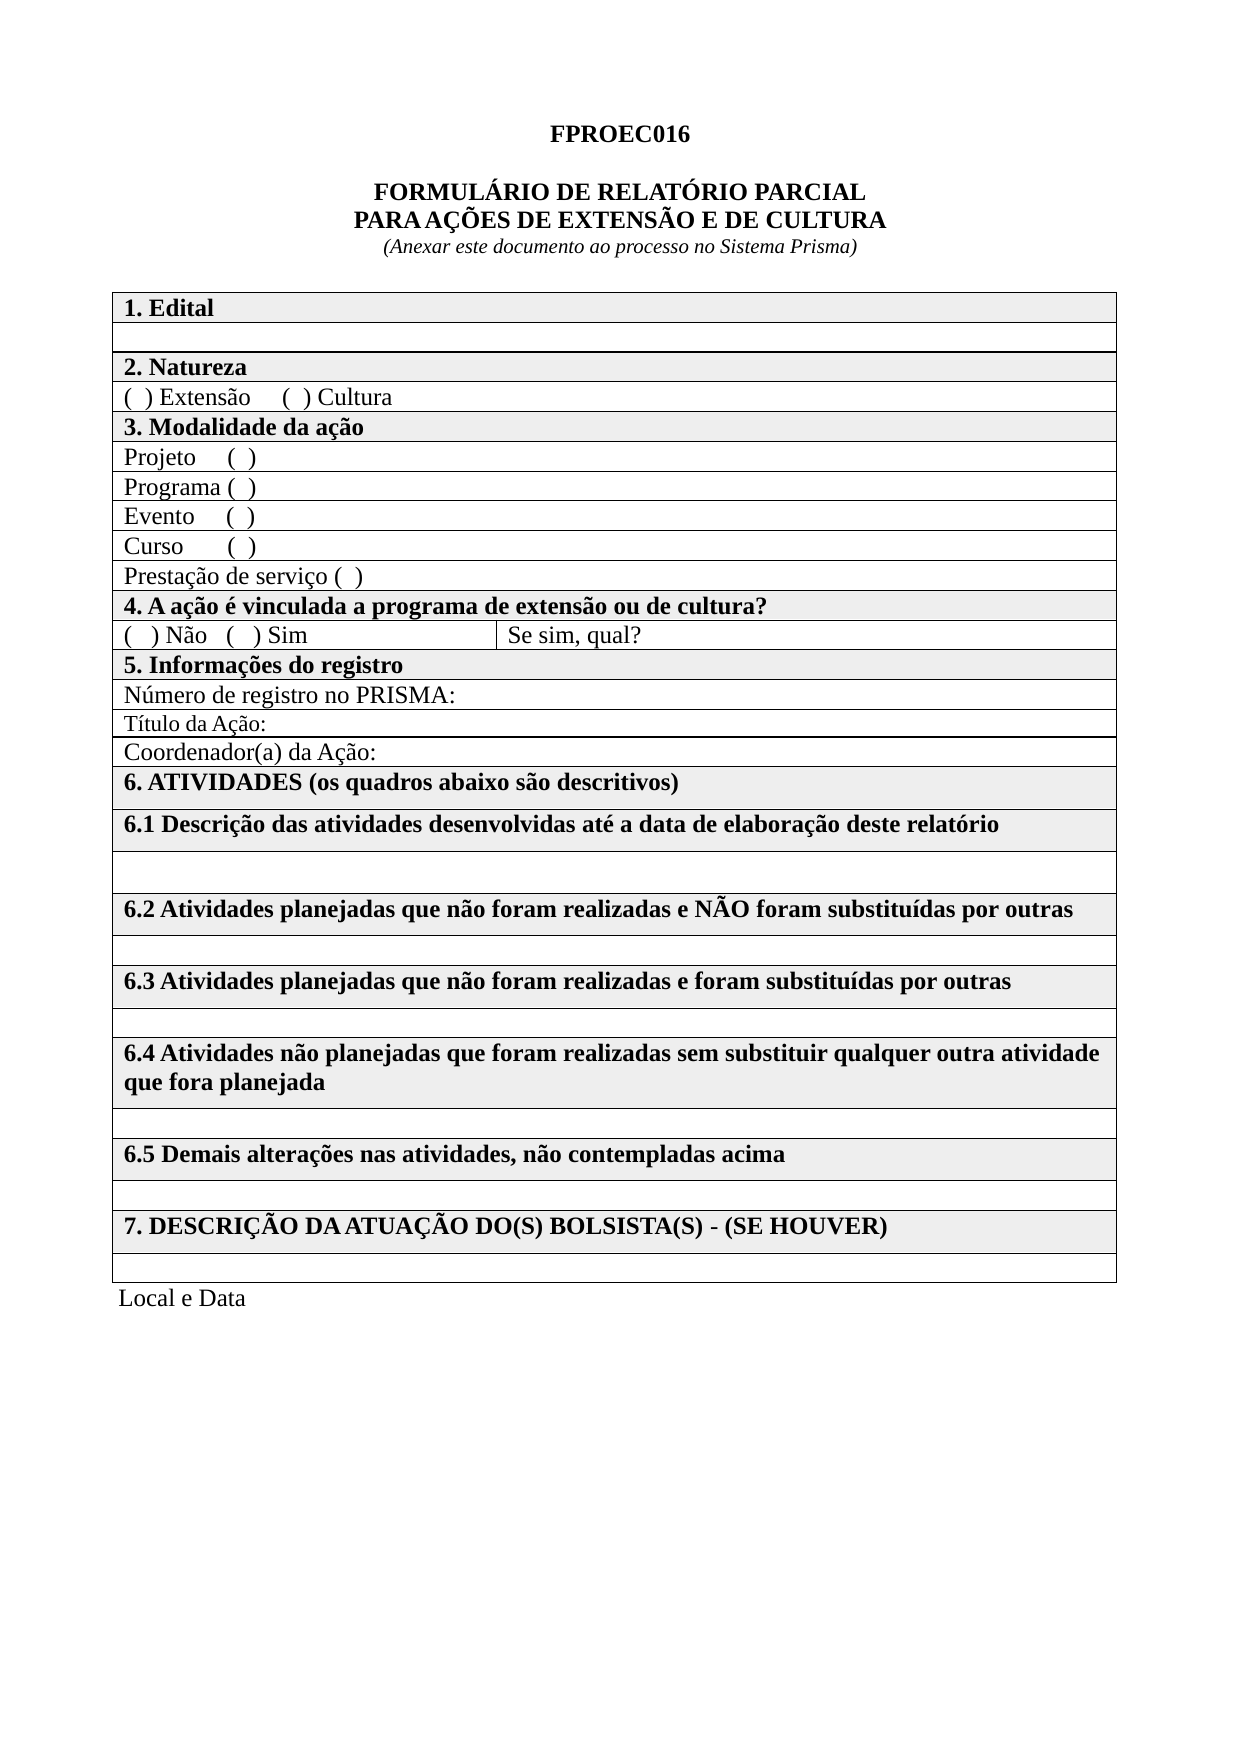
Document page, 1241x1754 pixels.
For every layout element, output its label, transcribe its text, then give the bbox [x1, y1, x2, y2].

table_cell 6.3 Atividades planejadas que não foram realizadas e foram substituídas por outras [113, 966, 1116, 1007]
table_cell 6. ATIVIDADES (os quadros abaixo são descritivos) [113, 767, 1116, 808]
table_cell Número de registro no PRISMA: [113, 680, 1116, 709]
table_cell 2. Natureza [113, 353, 1116, 381]
table_cell [113, 936, 1116, 965]
table_cell [113, 1109, 1116, 1138]
table_cell 6.1 Descrição das atividades desenvolvidas até a data de elaboração deste relatório [113, 810, 1116, 851]
subtitle Local e Data [118, 1283, 1122, 1312]
subtitle FORMULÁRIO DE RELATÓRIO PARCIAL [118, 177, 1122, 206]
table_cell 7. DESCRIÇÃO DA ATUAÇÃO DO(S) BOLSISTA(S) - (SE HOUVER) [113, 1211, 1116, 1252]
table_cell 6.2 Atividades planejadas que não foram realizadas e NÃO foram substituídas por outras [113, 894, 1116, 935]
subtitle FPROEC016 [118, 118, 1122, 148]
subtitle PARA AÇÕES DE EXTENSÃO E DE CULTURA [118, 206, 1122, 234]
table_cell Evento ( ) [113, 501, 1116, 530]
table_cell Coordenador(a) da Ação: [113, 738, 1116, 766]
table_header 1. Edital [113, 293, 1116, 322]
table_cell [113, 1009, 1116, 1037]
table_cell 6.5 Demais alterações nas atividades, não contempladas acima [113, 1139, 1116, 1180]
subtitle (Anexar este documento ao processo no Sistema Prisma) [118, 234, 1122, 258]
table_cell Título da Ação: [113, 710, 1116, 736]
table_cell ( ) Não ( ) Sim [113, 621, 496, 649]
table_cell 5. Informações do registro [113, 650, 1116, 679]
table_cell Se sim, qual? [497, 621, 1116, 649]
table_cell 6.4 Atividades não planejadas que foram realizadas sem substituir qualquer outra atividade que fora planejada [113, 1038, 1116, 1108]
table_cell Projeto ( ) [113, 442, 1116, 471]
table_cell [113, 1181, 1116, 1210]
table_cell Prestação de serviço ( ) [113, 561, 1116, 590]
table_cell [113, 1254, 1116, 1282]
table_cell Curso ( ) [113, 531, 1116, 560]
table_cell ( ) Extensão ( ) Cultura [113, 382, 1116, 411]
table_cell [113, 323, 1116, 351]
table_cell 3. Modalidade da ação [113, 412, 1116, 441]
table_cell Programa ( ) [113, 472, 1116, 500]
table_cell 4. A ação é vinculada a programa de extensão ou de cultura? [113, 591, 1116, 619]
table_cell [113, 852, 1116, 893]
